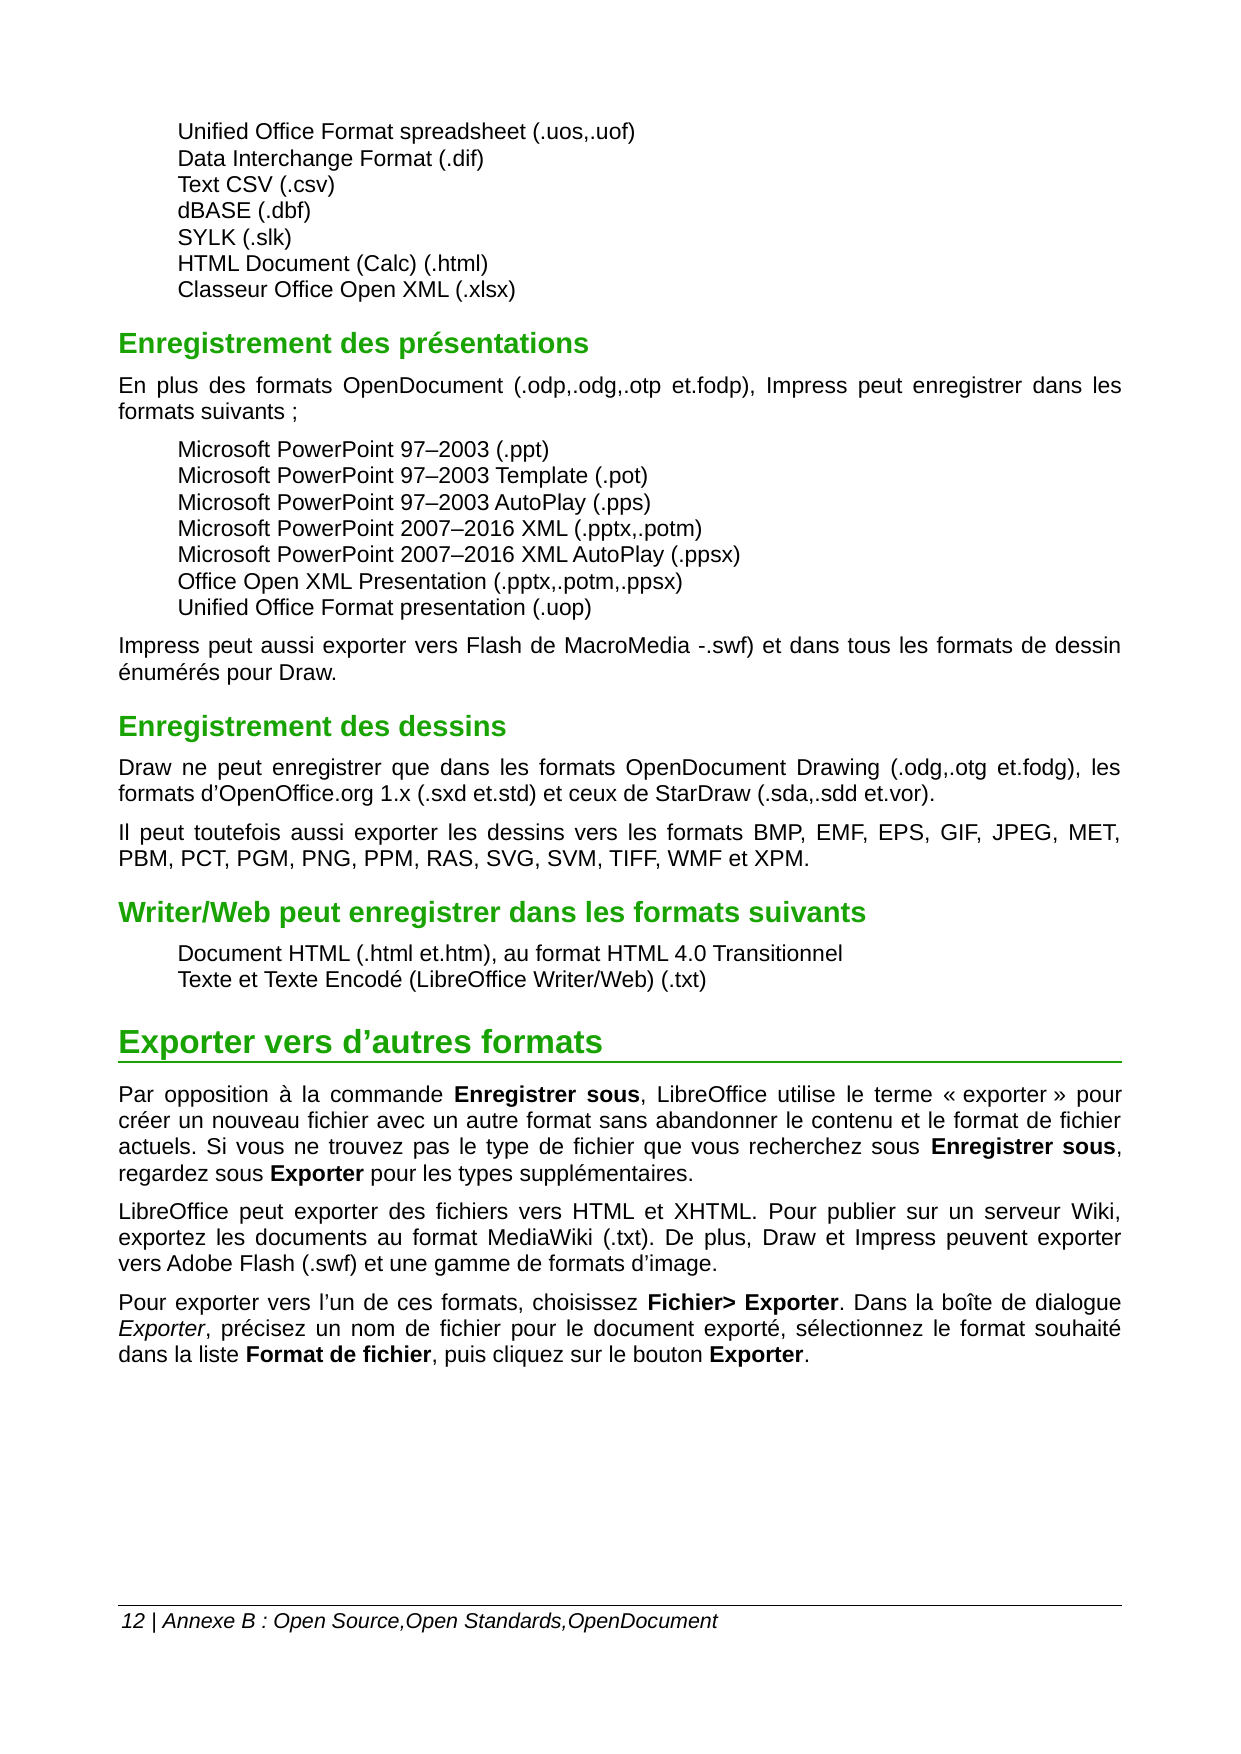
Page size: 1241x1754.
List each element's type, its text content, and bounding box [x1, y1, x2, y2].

text Pour exporter vers l’un de ces formats, choisissez Fichier> Exporter. Dans la boîte de dialogue Exporter, précisez un nom de fichier pour le document exporté, sélectionnez le format souhaité dans la liste Format de fichier, puis cliquez sur le bouton Exporter. [118, 1288, 1122, 1368]
text Microsoft PowerPoint 97–2003 (.ppt) Microsoft PowerPoint 97–2003 Template (.pot) Microsoft PowerPoint 97–2003 AutoPlay (.pps) Microsoft PowerPoint 2007–2016 XML (.pptx,.potm) Microsoft PowerPoint 2007–2016 XML AutoPlay (.ppsx) Office Open XML Presentation (.pptx,.potm,.ppsx) Unified Office Format presentation (.uop) [177, 436, 1122, 621]
text LibreOffice peut exporter des fichiers vers HTML et XHTML. Pour publier sur un serveur Wiki, exportez les documents au format MediaWiki (.txt). De plus, Draw et Impress peuvent exporter vers Adobe Flash (.swf) et une gamme de formats d’image. [118, 1198, 1122, 1277]
subtitle Enregistrement des présentations [118, 326, 1122, 360]
subtitle Exporter vers d’autres formats [118, 1022, 1122, 1061]
text Draw ne peut enregistrer que dans les formats OpenDocument Drawing (.odg,.otg et.fodg), les formats d’OpenOffice.org 1.x (.sxd et.std) et ceux de StarDraw (.sda,.sdd et.vor). [118, 754, 1122, 807]
text Il peut toutefois aussi exporter les dessins vers les formats BMP, EMF, EPS, GIF, JPEG, MET, PBM, PCT, PGM, PNG, PPM, RAS, SVG, SVM, TIFF, WMF et XPM. [118, 818, 1122, 871]
subtitle Enregistrement des dessins [118, 709, 1122, 742]
text Unified Office Format spreadsheet (.uos,.uof) Data Interchange Format (.dif) Text CSV (.csv) dBASE (.dbf) SYLK (.slk) HTML Document (Calc) (.html) Classeur Office Open XML (.xlsx) [177, 118, 1122, 303]
subtitle Writer/Web peut enregistrer dans les formats suivants [118, 895, 1122, 928]
text Document HTML (.html et.htm), au format HTML 4.0 Transitionnel Texte et Texte Encodé (LibreOffice Writer/Web) (.txt) [177, 940, 1122, 993]
text Impress peut aussi exporter vers Flash de MacroMedia -.swf) et dans tous les formats de dessin énumérés pour Draw. [118, 632, 1122, 685]
text Par opposition à la commande Enregistrer sous, LibreOffice utilise le terme « exporter » pour créer un nouveau fichier avec un autre format sans abandonner le contenu et le format de fichier actuels. Si vous ne trouvez pas le type de fichier que vous recherchez sous Enregistrer sous, regardez sous Exporter pour les types supplémentaires. [118, 1081, 1122, 1186]
text En plus des formats OpenDocument (.odp,.odg,.otp et.fodp), Impress peut enregistrer dans les formats suivants ; [118, 372, 1122, 424]
